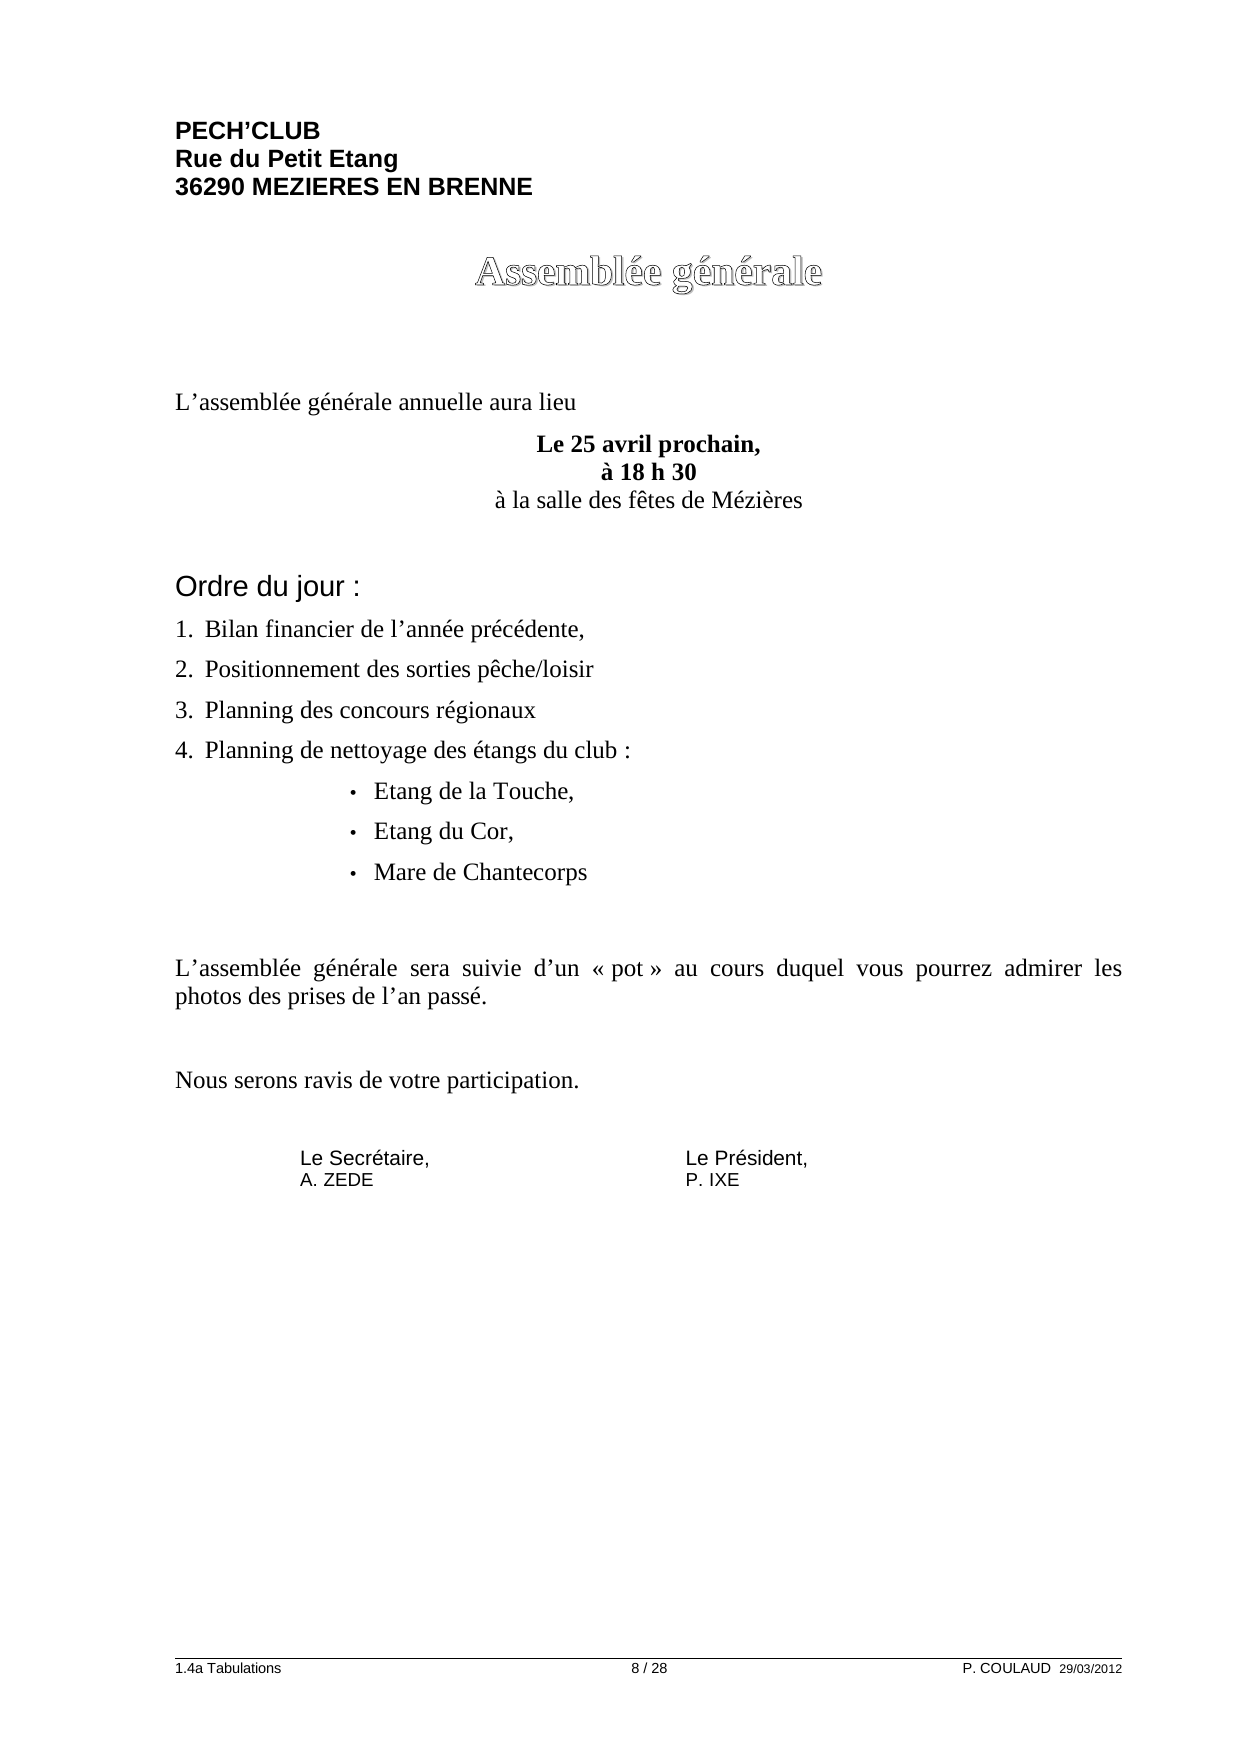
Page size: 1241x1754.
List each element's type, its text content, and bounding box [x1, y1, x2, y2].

text L’assemblée générale sera suivie d’un « pot » au cours duquel vous pourrez admirer les photos des prises de l’an passé. [175, 954, 1122, 1010]
text Nous serons ravis de votre participation. [175, 1066, 1122, 1094]
text L’assemblée générale annuelle aura lieu [175, 387, 1122, 416]
text Ordre du jour : [175, 569, 1122, 602]
text à la salle des fêtes de Mézières [175, 486, 1122, 513]
list Mare de Chantecorps [350, 858, 1122, 886]
list Planning des concours régionaux [175, 696, 1122, 724]
text Rue du Petit Etang [175, 145, 1122, 173]
list Planning de nettoyage des étangs du club : [175, 736, 1122, 764]
text Le Secrétaire, Le Président, [175, 1146, 1122, 1169]
text A. ZEDE P. IXE [175, 1169, 1122, 1191]
list Positionnement des sorties pêche/loisir [175, 655, 1122, 683]
text PECH’CLUB [175, 117, 1122, 145]
text Le 25 avril prochain, [175, 429, 1122, 457]
text 36290 MEZIERES EN BRENNE [175, 173, 1122, 201]
list Etang de la Touche, [350, 777, 1122, 805]
text à 18 h 30 [175, 457, 1122, 486]
list Etang du Cor, [350, 817, 1122, 845]
text Assemblée générale [175, 248, 1122, 294]
list Bilan financier de l’année précédente, [175, 614, 1122, 643]
